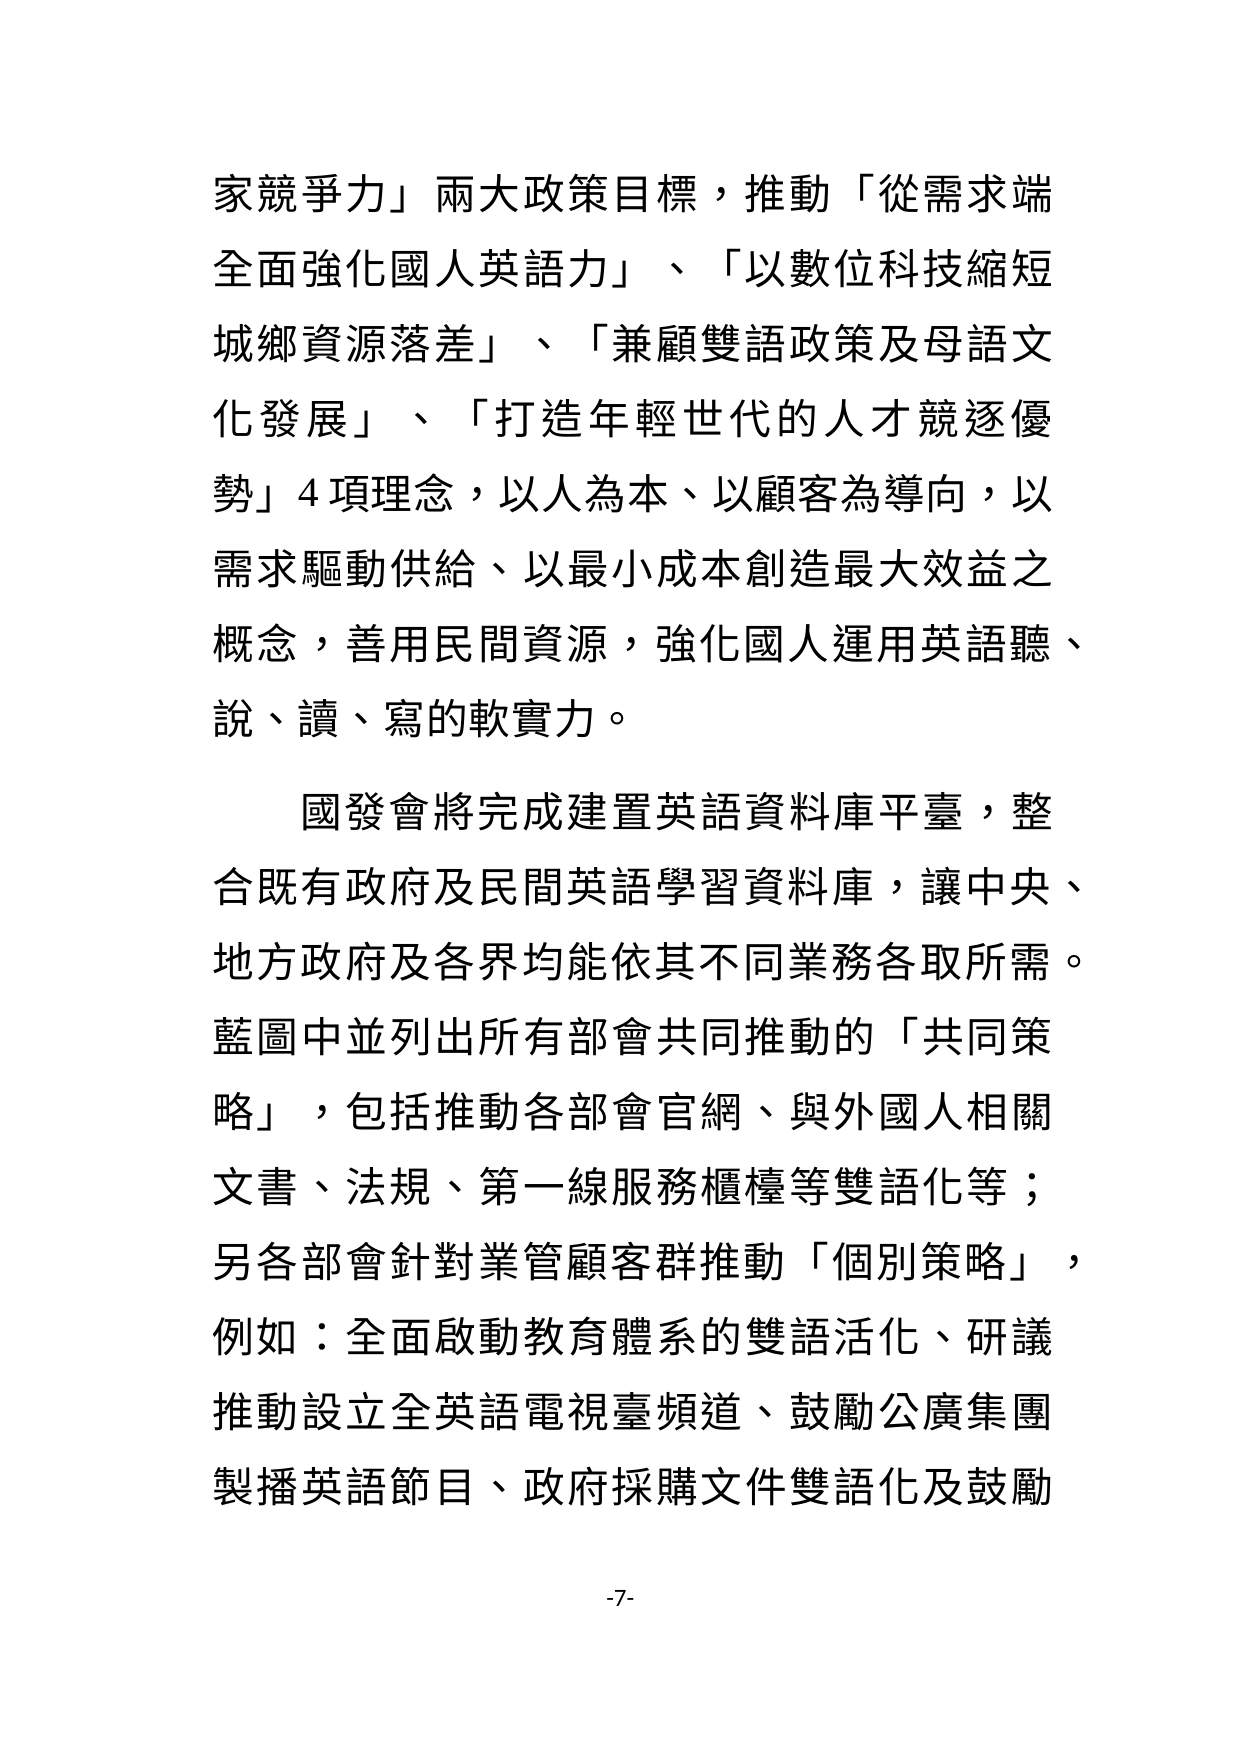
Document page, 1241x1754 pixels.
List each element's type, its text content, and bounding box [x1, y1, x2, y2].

text 國發會將完成建置英語資料庫平臺，整合既有政府及民間英語學習資料庫，讓中央、地方政府及各界均能依其不同業務各取所需。藍圖中並列出所有部會共同推動的「共同策略」，包括推動各部會官網、與外國人相關文書、法規、第一線服務櫃檯等雙語化等；另各部會針對業管顧客群推動「個別策略」，例如：全面啟動教育體系的雙語活化、研議推動設立全英語電視臺頻道、鼓勵公廣集團製播英語節目、政府採購文件雙語化及鼓勵企業提升英語力等。 [212, 772, 1053, 1522]
text 擁有無礙的溝通能力與國際視野，乃時勢之所趨。為提升國家競爭力，行政院已於2018年12月核定「2030雙語國家政策發展藍圖」，以「厚植國人英語力」與「提升國家競爭力」兩大政策目標，推動「從需求端全面強化國人英語力」、「以數位科技縮短城鄉資源落差」、「兼顧雙語政策及母語文化發展」、「打造年輕世代的人才競逐優勢」4項理念，以人為本、以顧客為導向，以需求驅動供給、以最小成本創造最大效益之概念，善用民間資源，強化國人運用英語聽、說、讀、寫的軟實力。 [212, 153, 1053, 753]
